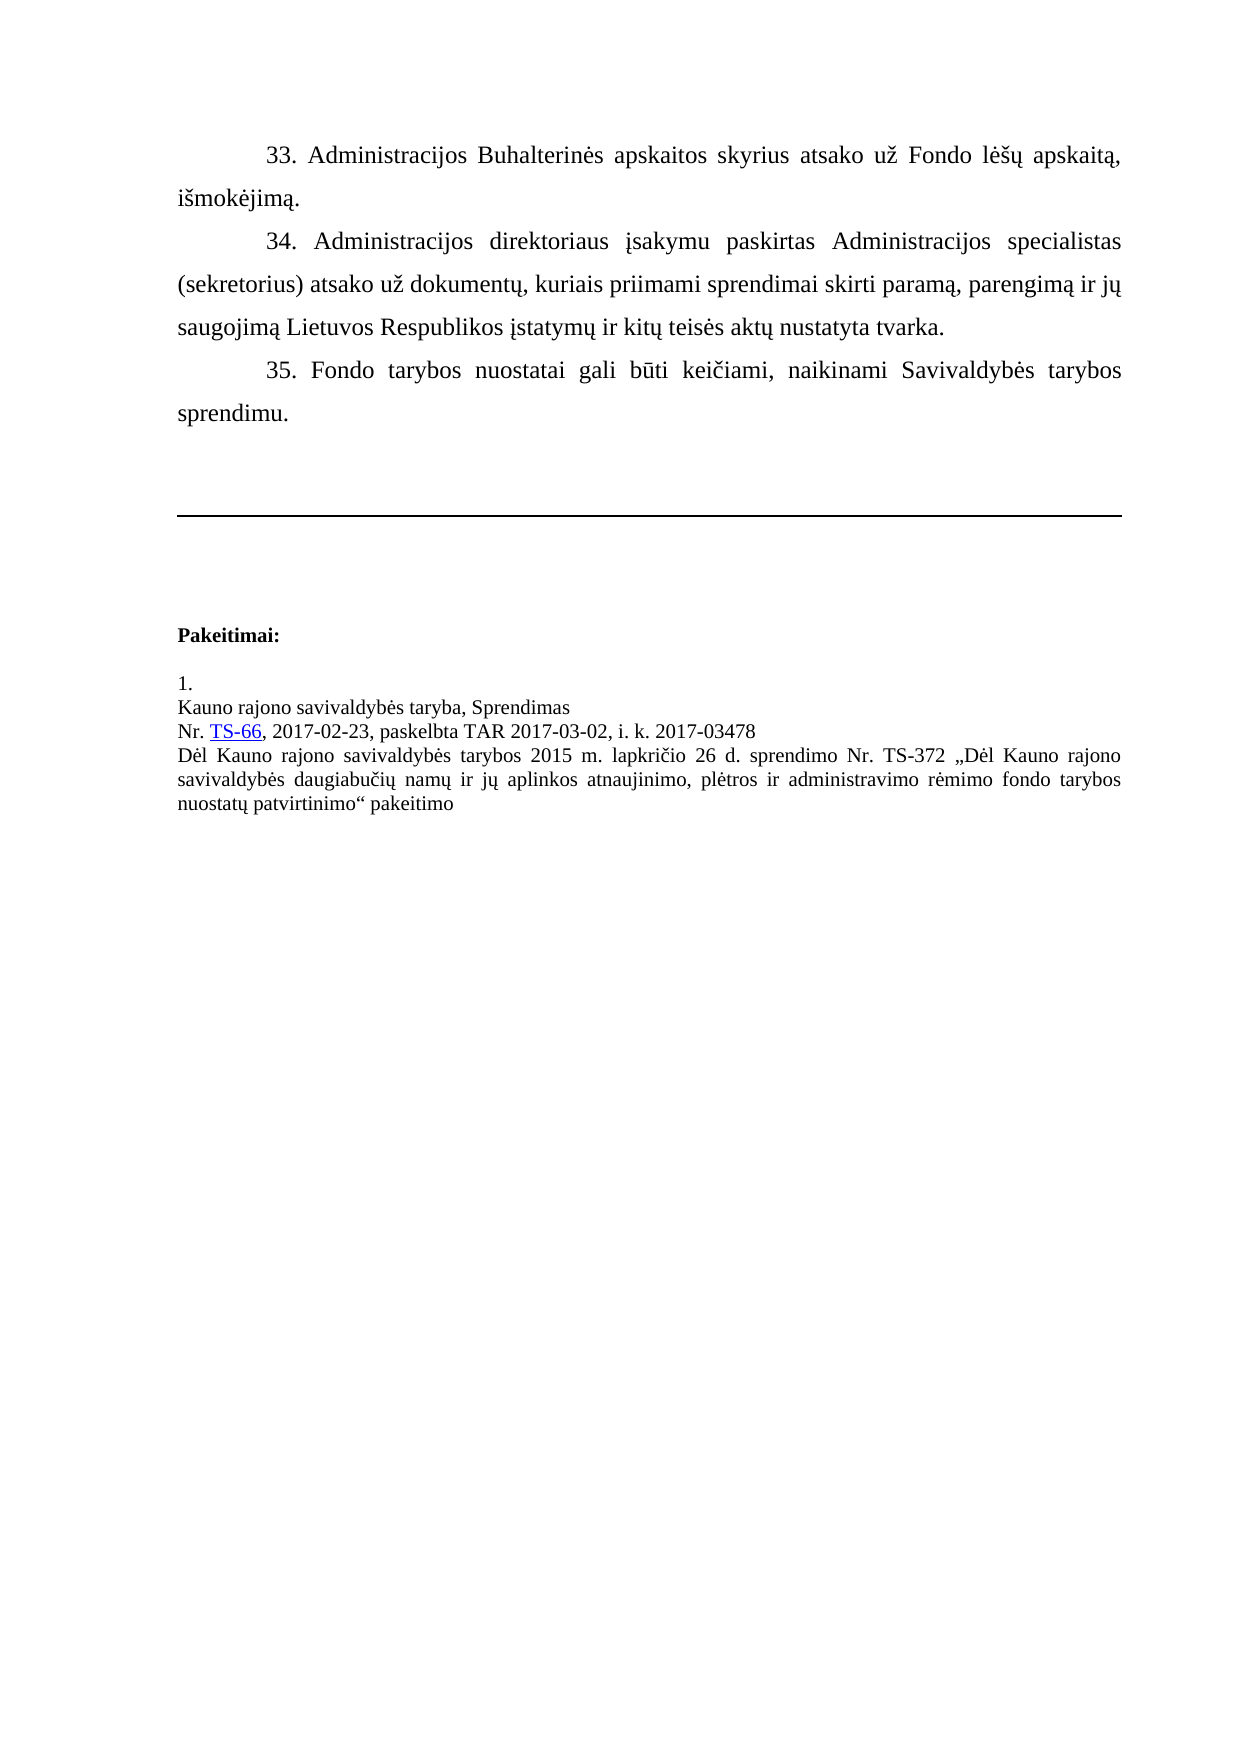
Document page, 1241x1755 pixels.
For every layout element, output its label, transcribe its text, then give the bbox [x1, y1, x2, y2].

text 35. Fondo tarybos nuostatai gali būti keičiami, naikinami Savivaldybės tarybos sprendimu. [177, 355, 1122, 427]
text Pakeitimai: [177, 623, 1122, 647]
text Dėl Kauno rajono savivaldybės tarybos 2015 m. lapkričio 26 d. sprendimo Nr. TS-372 „Dėl Kauno rajono savivaldybės daugiabučių namų ir jų aplinkos atnaujinimo, plėtros ir administravimo rėmimo fondo tarybos nuostatų patvirtinimo“ pakeitimo [177, 743, 1122, 815]
text 33. Administracijos Buhalterinės apskaitos skyrius atsako už Fondo lėšų apskaitą, išmokėjimą. [177, 140, 1122, 212]
text Nr. TS-66, 2017-02-23, paskelbta TAR 2017-03-02, i. k. 2017-03478 [177, 719, 1122, 743]
text 34. Administracijos direktoriaus įsakymu paskirtas Administracijos specialistas (sekretorius) atsako už dokumentų, kuriais priimami sprendimai skirti paramą, parengimą ir jų saugojimą Lietuvos Respublikos įstatymų ir kitų teisės aktų nustatyta tvarka. [177, 226, 1122, 341]
text Kauno rajono savivaldybės taryba, Sprendimas [177, 695, 1122, 719]
text 1. [177, 671, 1122, 695]
